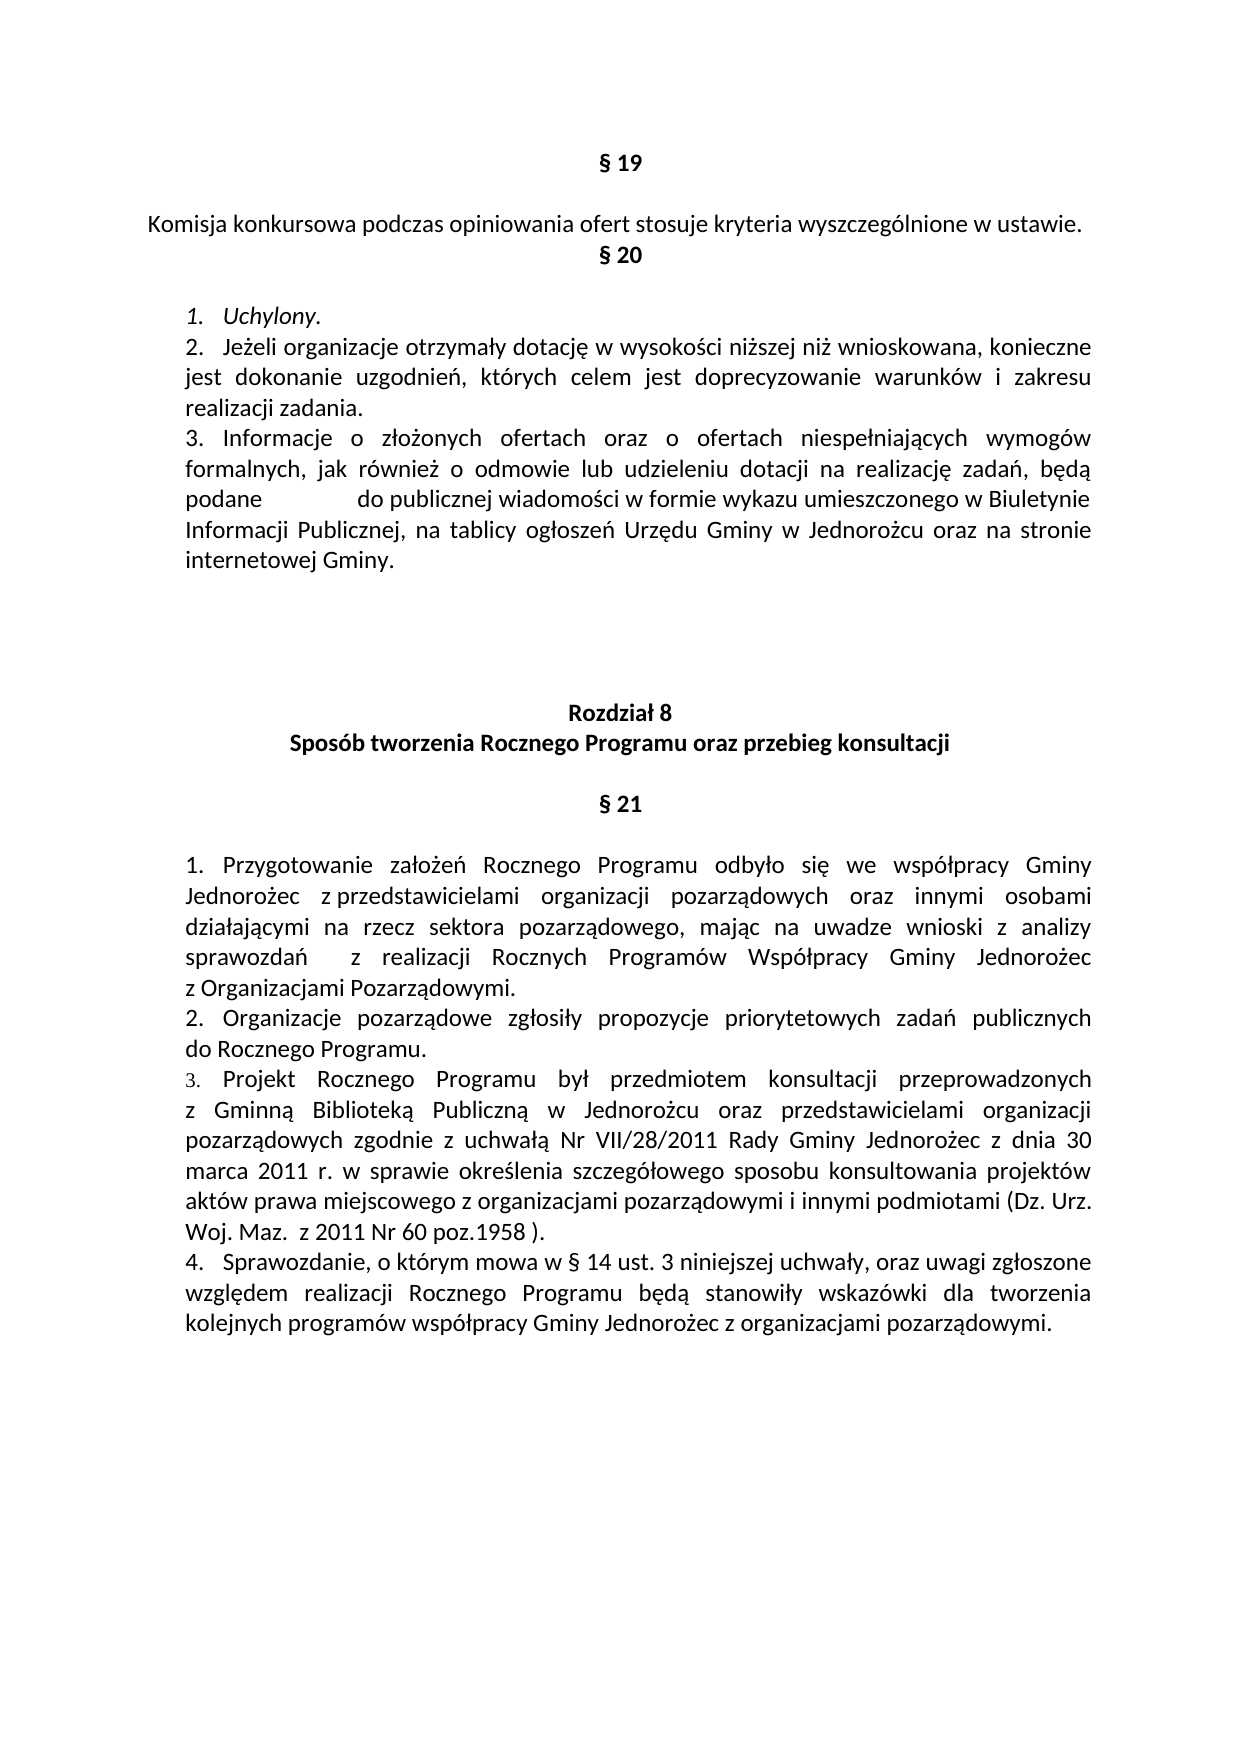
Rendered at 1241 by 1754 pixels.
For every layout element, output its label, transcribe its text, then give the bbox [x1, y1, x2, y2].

list Przygotowanie założeń Rocznego Programu odbyło się we współpracy Gminy Jednorożec z przedstawicielami organizacji pozarządowych oraz innymi osobami działającymi na rzecz sektora pozarządowego, mając na uwadze wnioski z analizy sprawozdań z realizacji Rocznych Programów Współpracy Gminy Jednorożec z Organizacjami Pozarządowymi. [185, 849, 1093, 1002]
text Rozdział 8 [148, 697, 1093, 727]
text Komisja konkursowa podczas opiniowania ofert stosuje kryteria wyszczególnione w ustawie. [148, 209, 1093, 239]
text § 19 [148, 148, 1093, 178]
list Organizacje pozarządowe zgłosiły propozycje priorytetowych zadań publicznych do Rocznego Programu. [185, 1002, 1093, 1063]
list Jeżeli organizacje otrzymały dotację w wysokości niższej niż wnioskowana, konieczne jest dokonanie uzgodnień, których celem jest doprecyzowanie warunków i zakresu realizacji zadania. [185, 331, 1093, 422]
list Sprawozdanie, o którym mowa w § 14 ust. 3 niniejszej uchwały, oraz uwagi zgłoszone względem realizacji Rocznego Programu będą stanowiły wskazówki dla tworzenia kolejnych programów współpracy Gminy Jednorożec z organizacjami pozarządowymi. [185, 1246, 1093, 1338]
list Uchylony. [185, 300, 1093, 331]
text § 20 [148, 239, 1093, 270]
text Sposób tworzenia Rocznego Programu oraz przebieg konsultacji [148, 727, 1093, 758]
list Projekt Rocznego Programu był przedmiotem konsultacji przeprowadzonych z Gminną Biblioteką Publiczną w Jednorożcu oraz przedstawicielami organizacji pozarządowych zgodnie z uchwałą Nr VII/28/2011 Rady Gminy Jednorożec z dnia 30 marca 2011 r. w sprawie określenia szczegółowego sposobu konsultowania projektów aktów prawa miejscowego z organizacjami pozarządowymi i innymi podmiotami (Dz. Urz. Woj. Maz. z 2011 Nr 60 poz.1958 ). [185, 1063, 1093, 1246]
list Informacje o złożonych ofertach oraz o ofertach niespełniających wymogów formalnych, jak również o odmowie lub udzieleniu dotacji na realizację zadań, będą podane do publicznej wiadomości w formie wykazu umieszczonego w Biuletynie Informacji Publicznej, na tablicy ogłoszeń Urzędu Gminy w Jednorożcu oraz na stronie internetowej Gminy. [185, 422, 1093, 575]
text § 21 [148, 788, 1093, 819]
